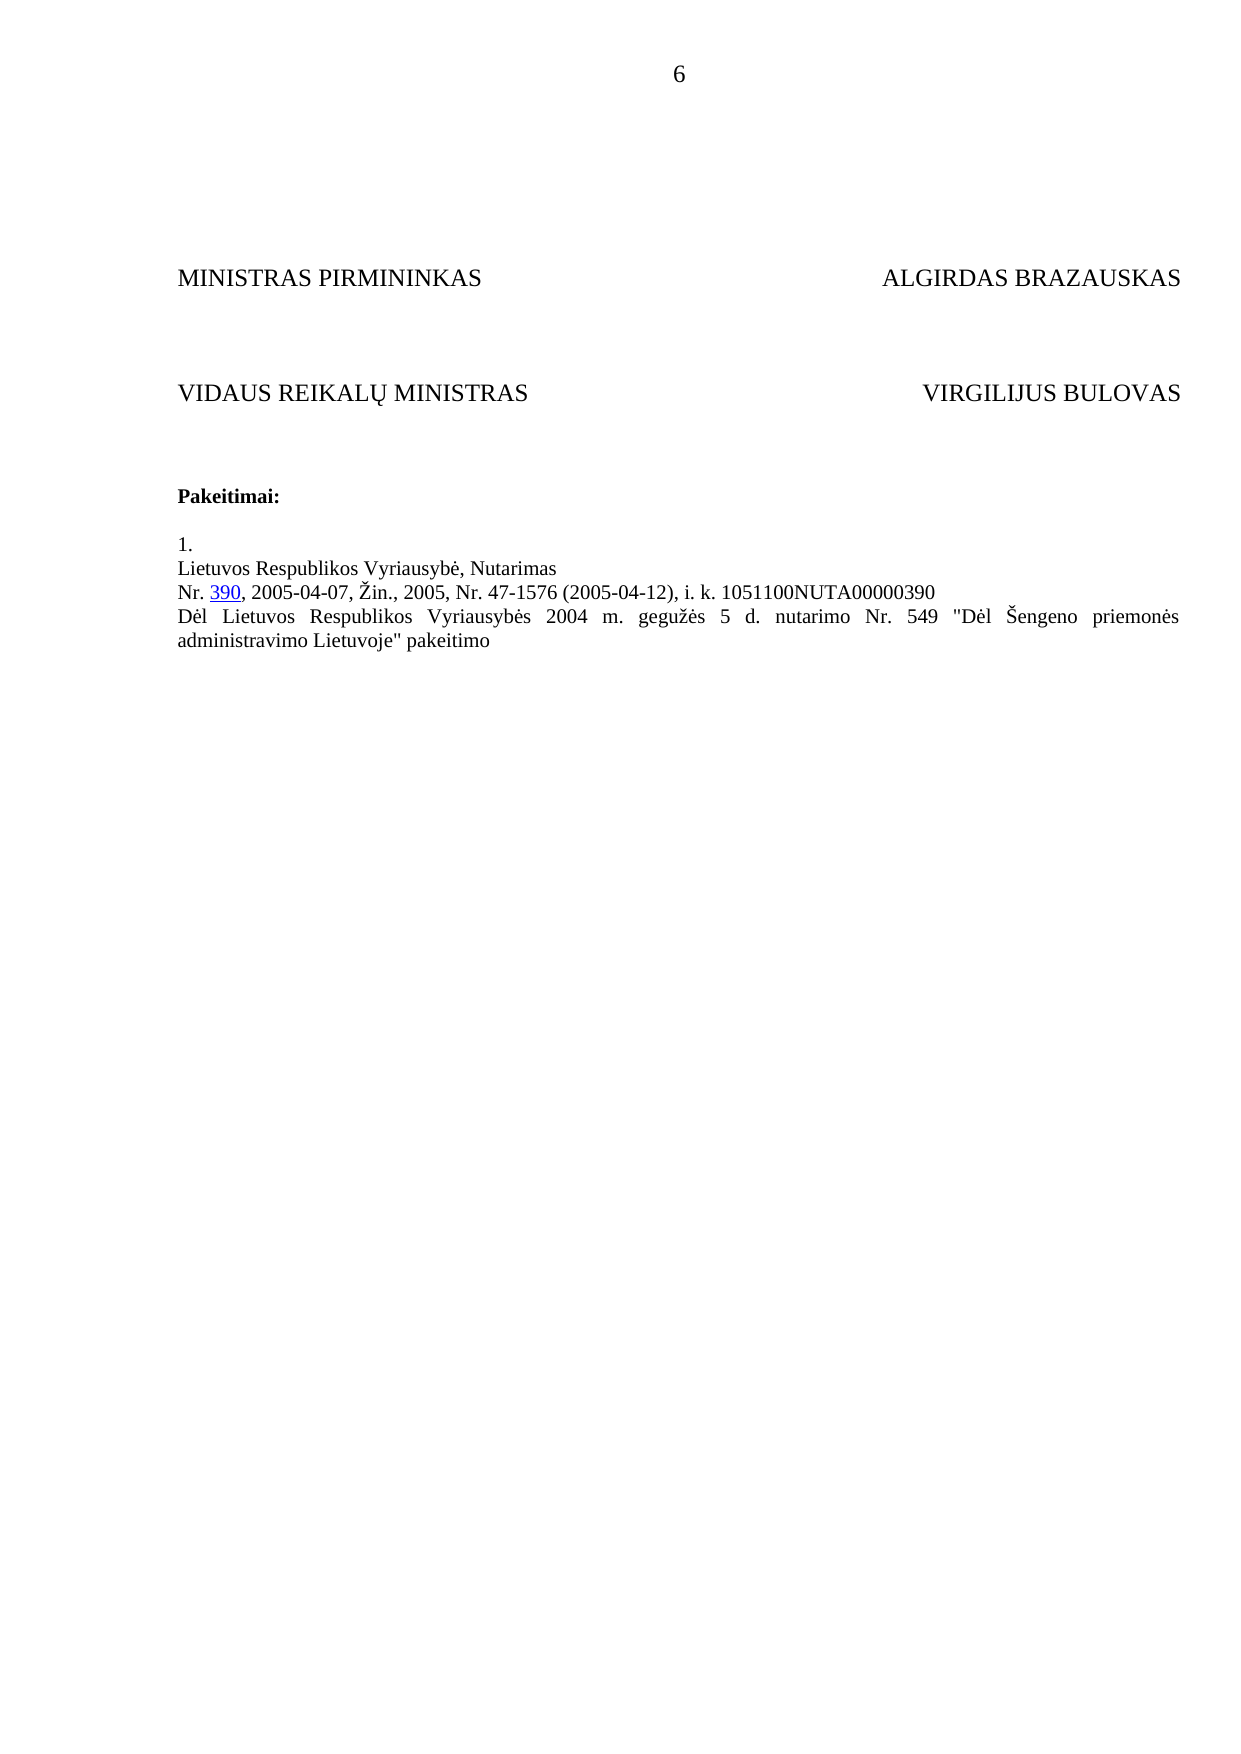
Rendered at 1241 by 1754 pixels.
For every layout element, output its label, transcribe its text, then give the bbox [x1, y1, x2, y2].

text Pakeitimai: [177, 484, 1181, 508]
text Nr. 390, 2005-04-07, Žin., 2005, Nr. 47-1576 (2005-04-12), i. k. 1051100NUTA00000390 [177, 580, 1181, 604]
text Vidaus reikalų ministras Virgilijus Bulovas [177, 378, 1181, 407]
text Lietuvos Respublikos Vyriausybė, Nutarimas [177, 556, 1181, 580]
text 1. [177, 532, 1181, 556]
text Dėl Lietuvos Respublikos Vyriausybės 2004 m. gegužės 5 d. nutarimo Nr. 549 "Dėl Šengeno priemonės administravimo Lietuvoje" pakeitimo [177, 604, 1181, 652]
text Ministras Pirmininkas Algirdas Brazauskas [177, 263, 1181, 292]
